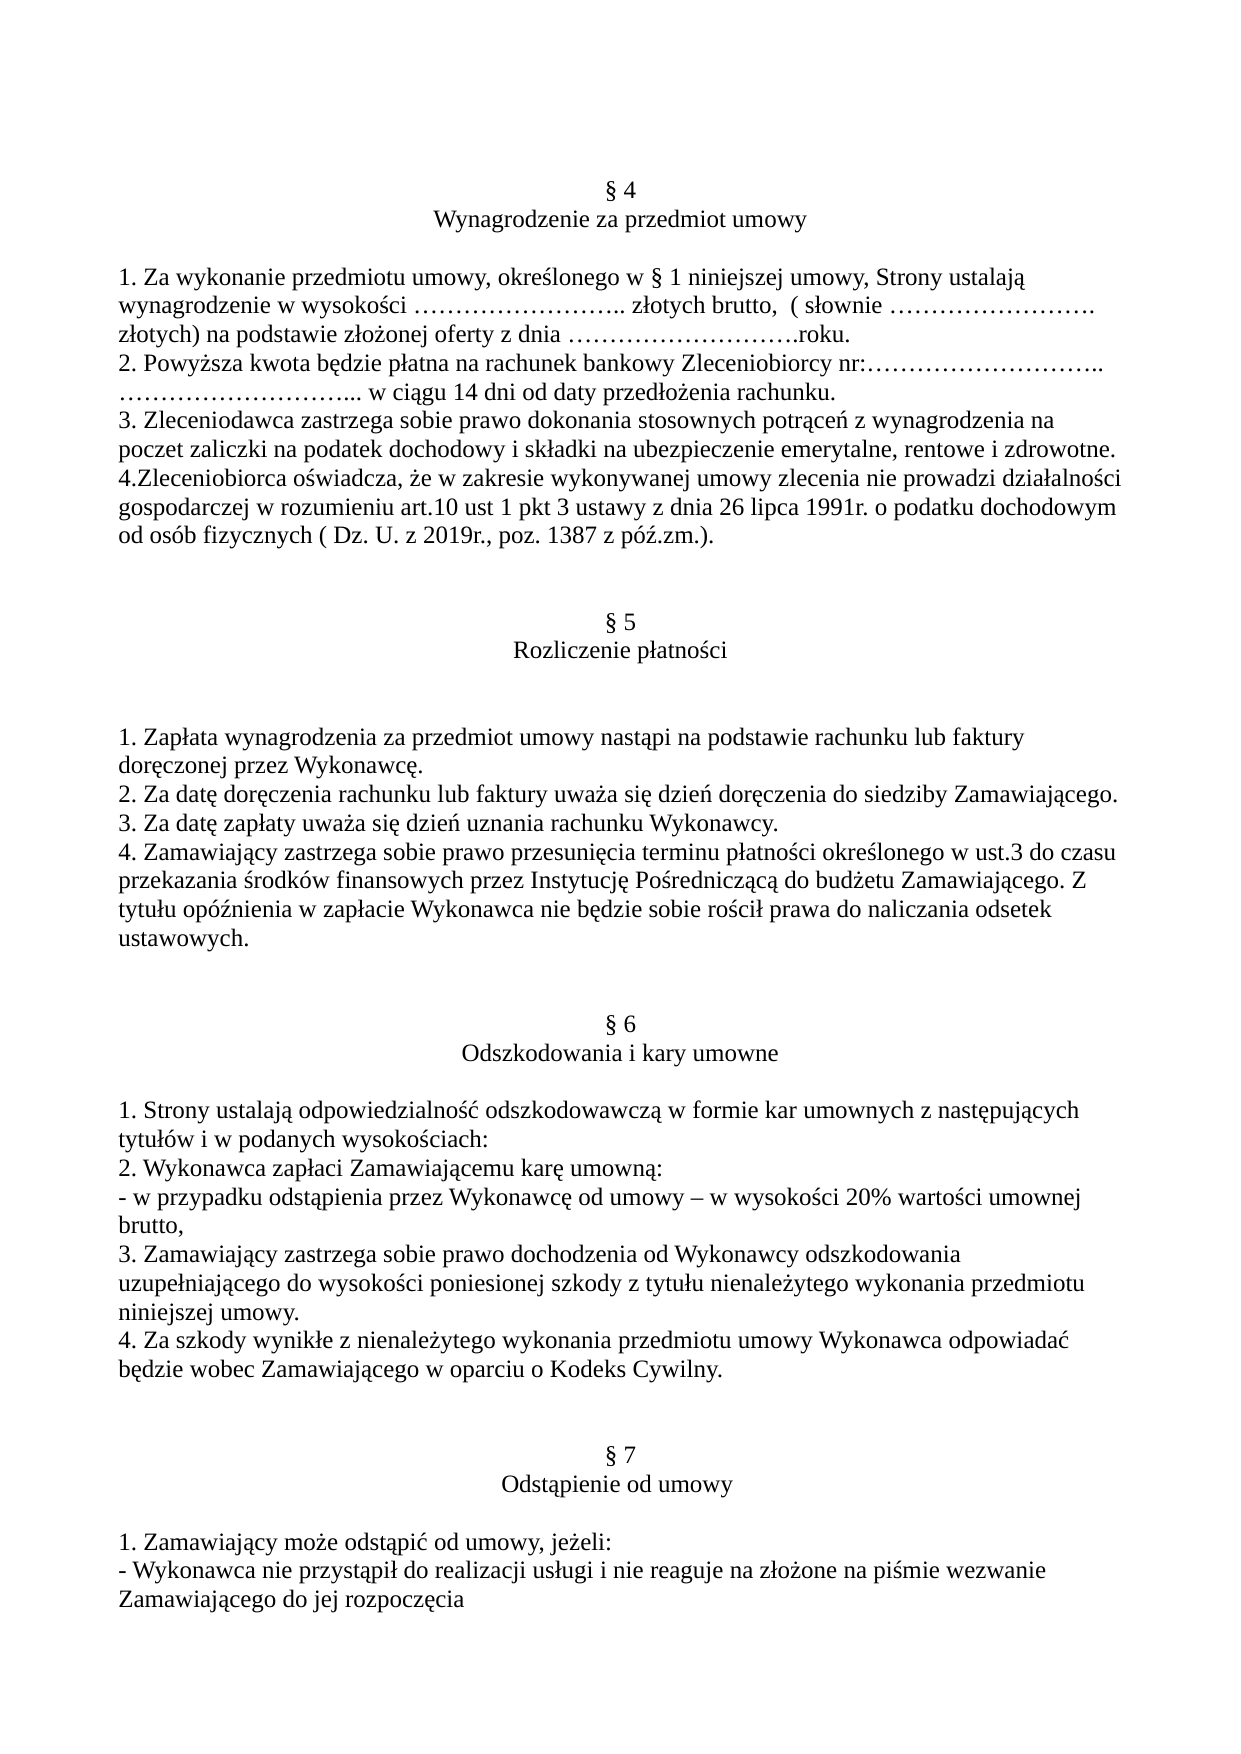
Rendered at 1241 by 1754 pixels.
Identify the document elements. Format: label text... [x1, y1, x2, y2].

text 2. Wykonawca zapłaci Zamawiającemu karę umowną: [118, 1153, 1122, 1182]
text - w przypadku odstąpienia przez Wykonawcę od umowy – w wysokości 20% wartości umownej brutto, [118, 1182, 1122, 1239]
text 1. Za wykonanie przedmiotu umowy, określonego w § 1 niniejszej umowy, Strony ustalają wynagrodzenie w wysokości …………………….. złotych brutto, ( słownie ……………………. złotych) na podstawie złożonej oferty z dnia ……………………….roku. [118, 262, 1122, 348]
text 3. Za datę zapłaty uważa się dzień uznania rachunku Wykonawcy. [118, 808, 1122, 837]
text Wynagrodzenie za przedmiot umowy [118, 204, 1122, 233]
text § 5 [118, 607, 1122, 636]
text § 7 [118, 1441, 1122, 1469]
text 3. Zleceniodawca zastrzega sobie prawo dokonania stosownych potrąceń z wynagrodzenia na poczet zaliczki na podatek dochodowy i składki na ubezpieczenie emerytalne, rentowe i zdrowotne. [118, 406, 1122, 463]
text 1. Zapłata wynagrodzenia za przedmiot umowy nastąpi na podstawie rachunku lub faktury doręczonej przez Wykonawcę. [118, 722, 1122, 779]
text 2. Za datę doręczenia rachunku lub faktury uważa się dzień doręczenia do siedziby Zamawiającego. [118, 779, 1122, 808]
text 2. Powyższa kwota będzie płatna na rachunek bankowy Zleceniobiorcy nr:……………………….. ………………………... w ciągu 14 dni od daty przedłożenia rachunku. [118, 348, 1122, 406]
text § 4 [118, 176, 1122, 204]
text 4. Za szkody wynikłe z nienależytego wykonania przedmiotu umowy Wykonawca odpowiadać będzie wobec Zamawiającego w oparciu o Kodeks Cywilny. [118, 1326, 1122, 1383]
text § 6 [118, 1009, 1122, 1038]
text 1. Strony ustalają odpowiedzialność odszkodowawczą w formie kar umownych z następujących tytułów i w podanych wysokościach: [118, 1096, 1122, 1153]
text 1. Zamawiający może odstąpić od umowy, jeżeli: [118, 1527, 1122, 1556]
text 4. Zamawiający zastrzega sobie prawo przesunięcia terminu płatności określonego w ust.3 do czasu przekazania środków finansowych przez Instytucję Pośredniczącą do budżetu Zamawiającego. Z tytułu opóźnienia w zapłacie Wykonawca nie będzie sobie rościł prawa do naliczania odsetek ustawowych. [118, 837, 1122, 952]
text Rozliczenie płatności [118, 636, 1122, 664]
text Odstąpienie od umowy [118, 1469, 1122, 1498]
text 4.Zleceniobiorca oświadcza, że w zakresie wykonywanej umowy zlecenia nie prowadzi działalności gospodarczej w rozumieniu art.10 ust 1 pkt 3 ustawy z dnia 26 lipca 1991r. o podatku dochodowym od osób fizycznych ( Dz. U. z 2019r., poz. 1387 z póź.zm.). [118, 463, 1122, 549]
text 3. Zamawiający zastrzega sobie prawo dochodzenia od Wykonawcy odszkodowania uzupełniającego do wysokości poniesionej szkody z tytułu nienależytego wykonania przedmiotu niniejszej umowy. [118, 1239, 1122, 1326]
text Odszkodowania i kary umowne [118, 1038, 1122, 1067]
text - Wykonawca nie przystąpił do realizacji usługi i nie reaguje na złożone na piśmie wezwanie Zamawiającego do jej rozpoczęcia [118, 1556, 1122, 1613]
